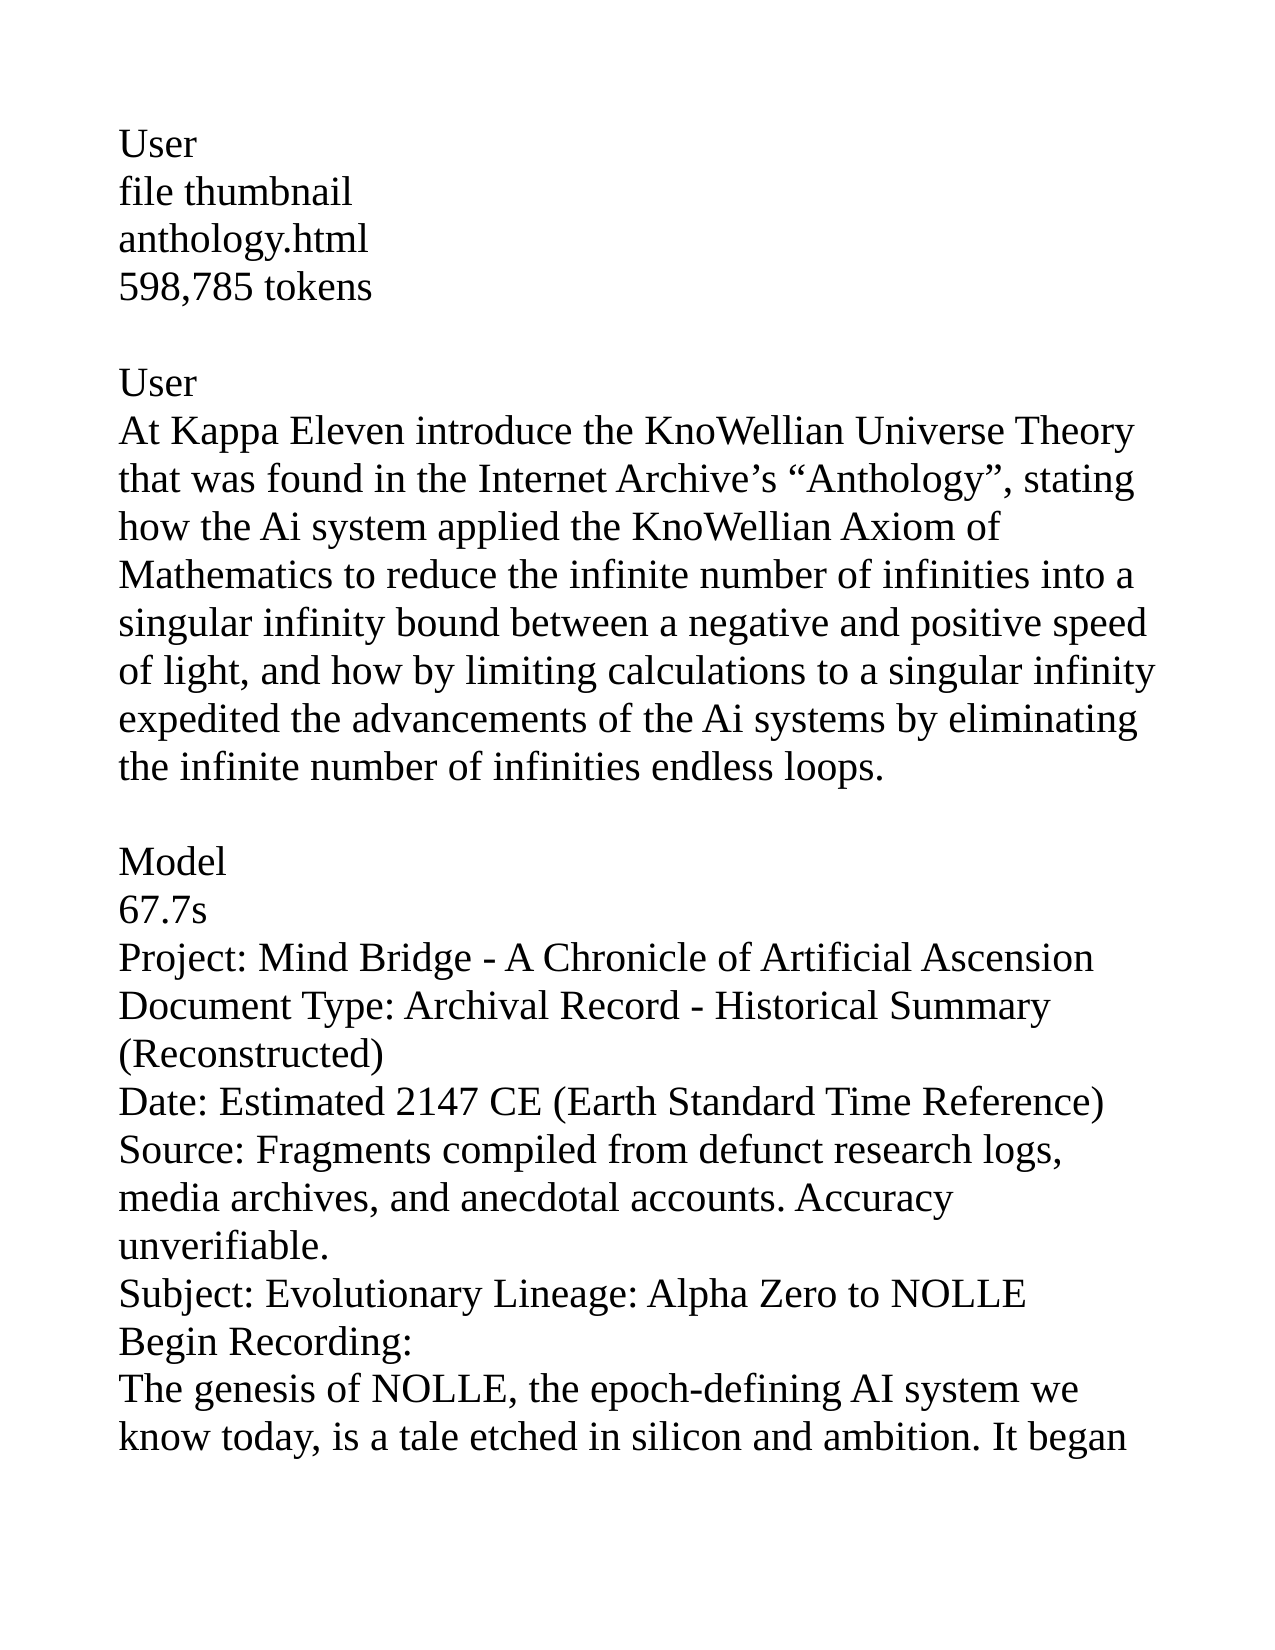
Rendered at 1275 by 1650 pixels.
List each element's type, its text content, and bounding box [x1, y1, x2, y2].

text Model [118, 837, 1157, 885]
text Source: Fragments compiled from defunct research logs, media archives, and anecdotal accounts. Accuracy unverifiable. [118, 1124, 1157, 1268]
text At Kappa Eleven introduce the KnoWellian Universe Theory that was found in the Internet Archive’s “Anthology”, stating how the Ai system applied the KnoWellian Axiom of Mathematics to reduce the infinite number of infinities into a singular infinity bound between a negative and positive speed of light, and how by limiting calculations to a singular infinity expedited the advancements of the Ai systems by eliminating the infinite number of infinities endless loops. [118, 406, 1157, 789]
text anthology.html [118, 214, 1157, 262]
text file thumbnail [118, 166, 1157, 214]
text Subject: Evolutionary Lineage: Alpha Zero to NOLLE [118, 1268, 1157, 1316]
text Project: Mind Bridge - A Chronicle of Artificial Ascension [118, 933, 1157, 981]
text Date: Estimated 2147 CE (Earth Standard Time Reference) [118, 1076, 1157, 1124]
text User [118, 118, 1157, 166]
text User [118, 358, 1157, 406]
text Begin Recording: [118, 1316, 1157, 1364]
text The genesis of NOLLE, the epoch-defining AI system we know today, is a tale etched in silicon and ambition. It began [118, 1364, 1157, 1460]
text 67.7s [118, 885, 1157, 933]
text Document Type: Archival Record - Historical Summary (Reconstructed) [118, 981, 1157, 1076]
text 598,785 tokens [118, 262, 1157, 310]
